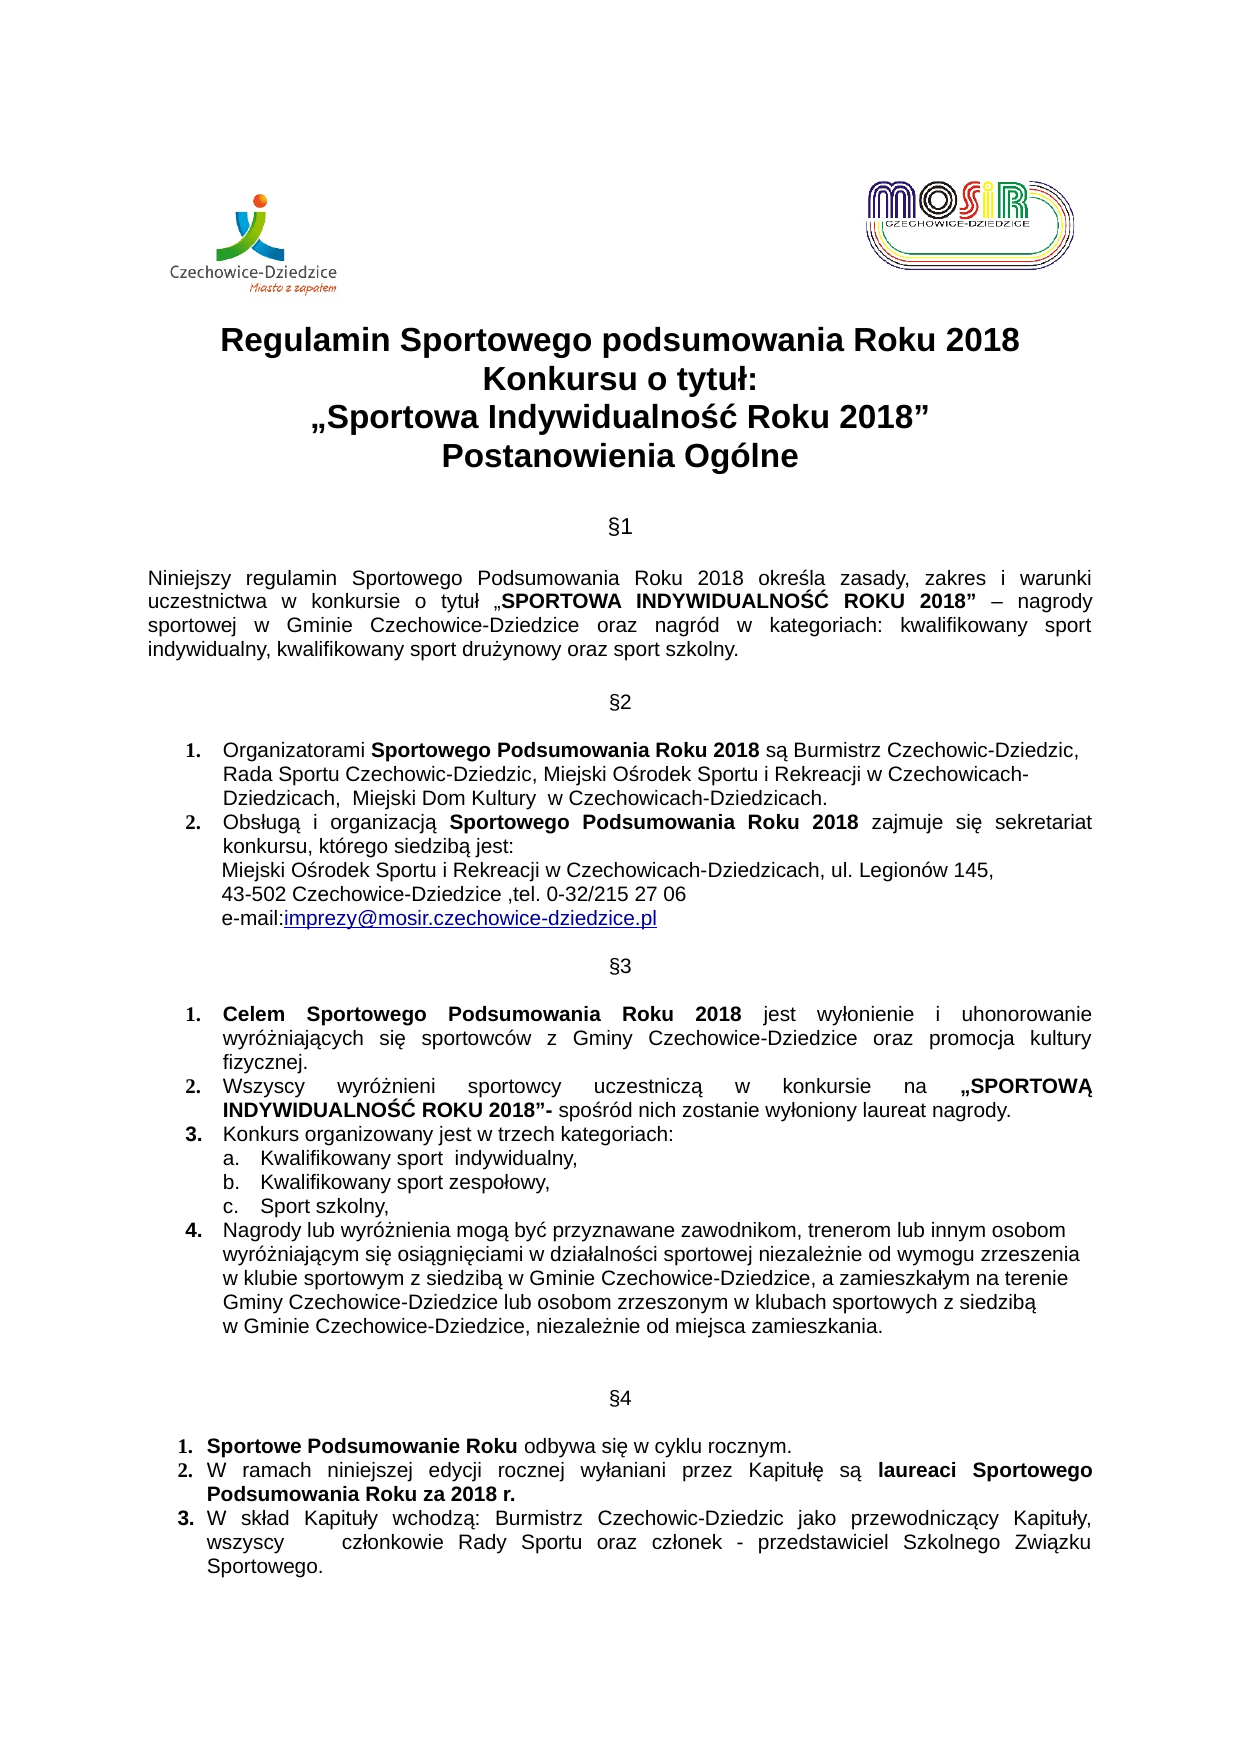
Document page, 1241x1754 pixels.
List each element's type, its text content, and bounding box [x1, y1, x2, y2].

list W skład Kapituły wchodzą: Burmistrz Czechowic-Dziedzic jako przewodniczący Kapituły, wszyscy członkowie Rady Sportu oraz członek - przedstawiciel Szkolnego Związku Sportowego. [177, 1506, 1093, 1578]
text §4 [148, 1386, 1093, 1409]
list Celem Sportowego Podsumowania Roku 2018 jest wyłonienie i uhonorowanie wyróżniających się sportowców z Gminy Czechowice-Dziedzice oraz promocja kultury fizycznej. [185, 1002, 1093, 1074]
list Sport szkolny, [223, 1194, 1093, 1218]
text 43-502 Czechowice-Dziedzice ,tel. 0-32/215 27 06 [221, 882, 1093, 906]
list Kwalifikowany sport indywidualny, [223, 1146, 1093, 1170]
text Regulamin Sportowego podsumowania Roku 2018 [148, 321, 1093, 359]
list Nagrody lub wyróżnienia mogą być przyznawane zawodnikom, trenerom lub innym osobom wyróżniającym się osiągnięciami w działalności sportowej niezależnie od wymogu zrzeszenia w klubie sportowym z siedzibą w Gminie Czechowice-Dziedzice, a zamieszkałym na terenie Gminy Czechowice-Dziedzice lub osobom zrzeszonym w klubach sportowych z siedzibą w Gminie Czechowice-Dziedzice, niezależnie od miejsca zamieszkania. [185, 1218, 1093, 1338]
text §2 [148, 690, 1093, 714]
text e-mail:imprezy@mosir.czechowice-dziedzice.pl [221, 906, 1093, 930]
text Miejski Ośrodek Sportu i Rekreacji w Czechowicach-Dziedzicach, ul. Legionów 145, [221, 858, 1093, 882]
list Konkurs organizowany jest w trzech kategoriach: [185, 1122, 1093, 1146]
list W ramach niniejszej edycji rocznej wyłaniani przez Kapitułę są laureaci Sportowego Podsumowania Roku za 2018 r. [177, 1458, 1093, 1506]
text „Sportowa Indywidualność Roku 2018” [148, 397, 1093, 436]
text §1 [148, 513, 1093, 539]
text §3 [148, 954, 1093, 978]
list Obsługą i organizacją Sportowego Podsumowania Roku 2018 zajmuje się sekretariat konkursu, którego siedzibą jest: [185, 810, 1093, 858]
text Konkursu o tytuł: [148, 359, 1093, 397]
list Kwalifikowany sport zespołowy, [223, 1170, 1093, 1194]
list Wszyscy wyróżnieni sportowcy uczestniczą w konkursie na „SPORTOWĄ INDYWIDUALNOŚĆ ROKU 2018”- spośród nich zostanie wyłoniony laureat nagrody. [185, 1074, 1093, 1122]
list Organizatorami Sportowego Podsumowania Roku 2018 są Burmistrz Czechowic-Dziedzic, Rada Sportu Czechowic-Dziedzic, Miejski Ośrodek Sportu i Rekreacji w Czechowicach-Dziedzicach, Miejski Dom Kultury w Czechowicach-Dziedzicach. [185, 738, 1093, 810]
text Postanowienia Ogólne [148, 436, 1093, 474]
text Niniejszy regulamin Sportowego Podsumowania Roku 2018 określa zasady, zakres i warunki uczestnictwa w konkursie o tytuł „SPORTOWA INDYWIDUALNOŚĆ ROKU 2018” – nagrody sportowej w Gminie Czechowice-Dziedzice oraz nagród w kategoriach: kwalifikowany sport indywidualny, kwalifikowany sport drużynowy oraz sport szkolny. [148, 565, 1093, 661]
list Sportowe Podsumowanie Roku odbywa się w cyklu rocznym. [177, 1433, 1093, 1458]
